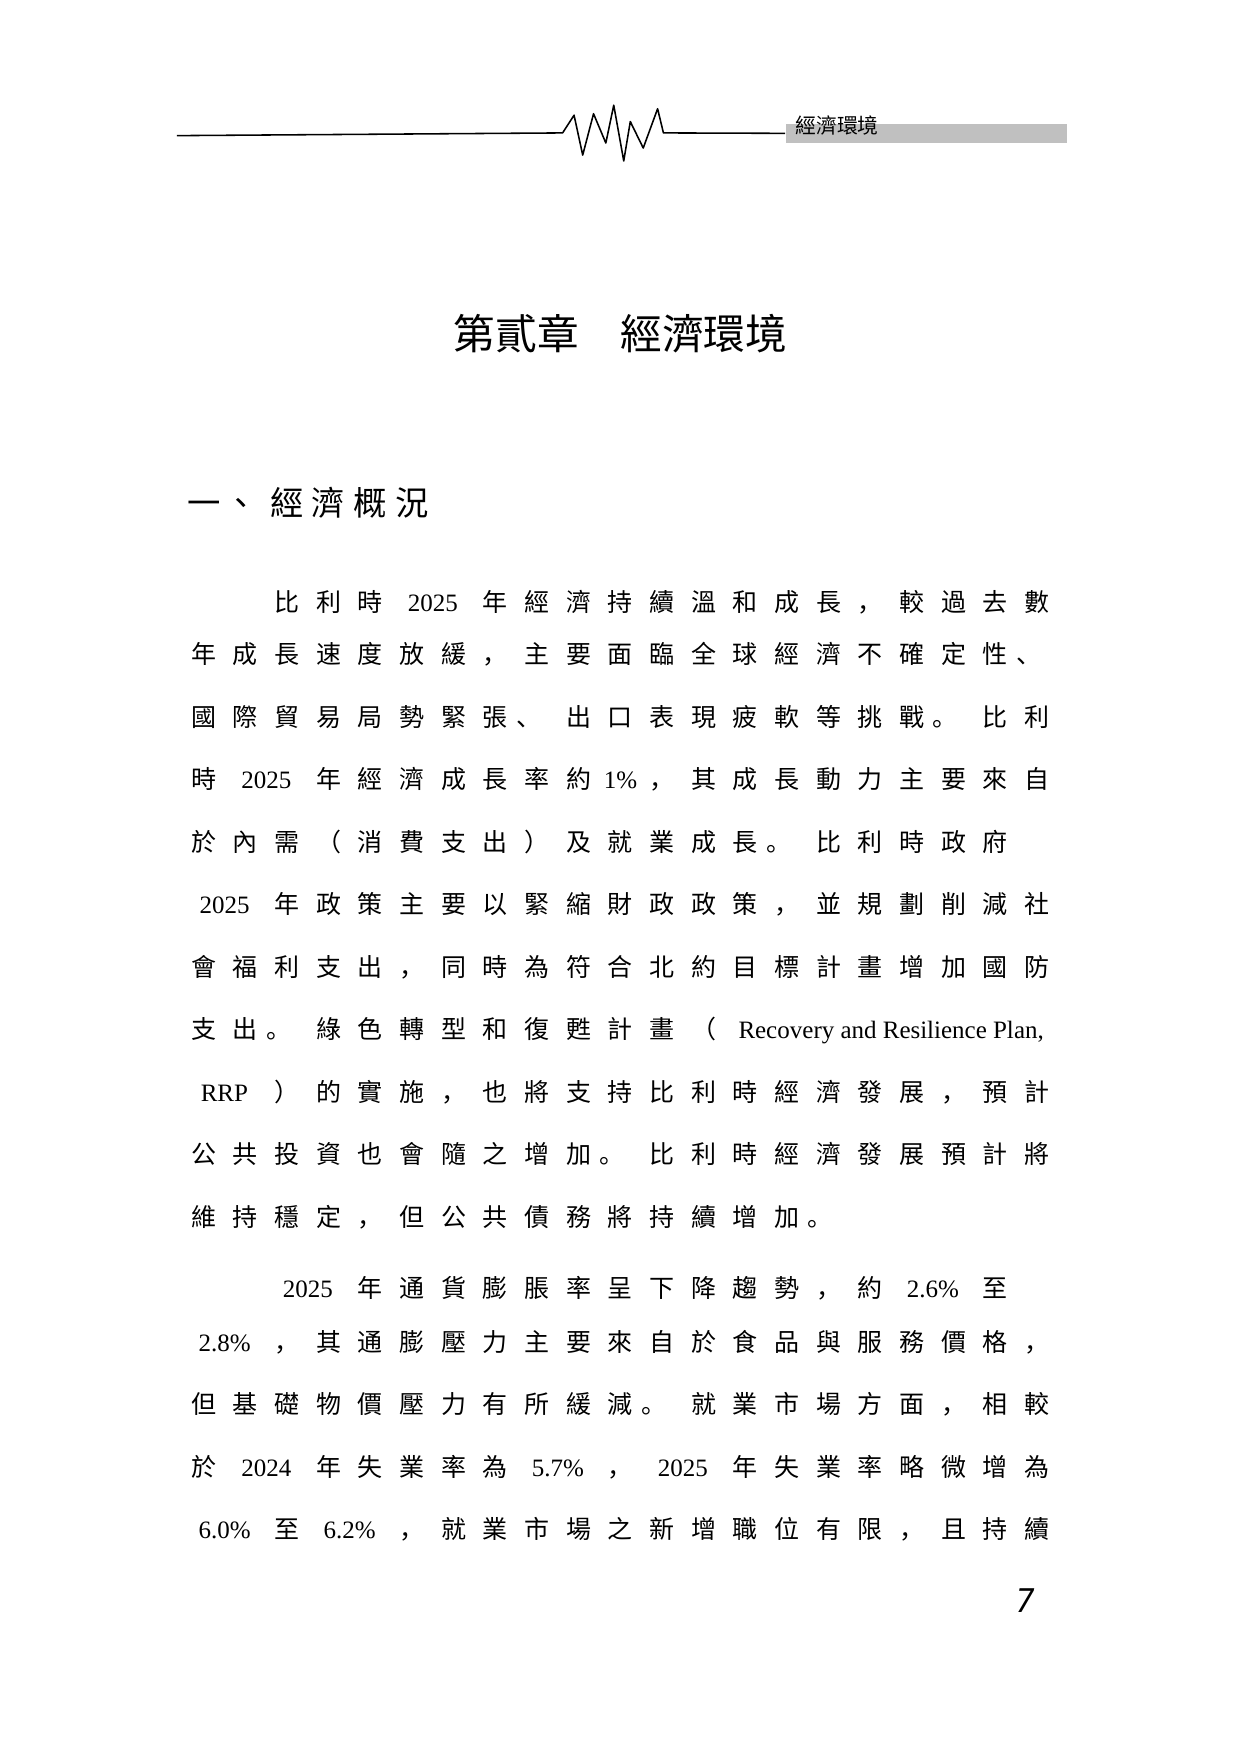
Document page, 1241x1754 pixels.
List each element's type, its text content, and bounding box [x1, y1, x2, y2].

text 比利時2025年經濟持續溫和成長，較過去數年成長速度放緩，主要面臨全球經濟不確定性、國際貿易局勢緊張、出口表現疲軟等挑戰。比利時2025年經濟成長率約1%，其成長動力主要來自於內需（消費支出）及就業成長。比利時政府2025年政策主要以緊縮財政政策，並規劃削減社會福利支出，同時為符合北約目標計畫增加國防支出。綠色轉型和復甦計畫（Recovery and Resilience Plan, RRP）的實施，也將支持比利時經濟發展，預計公共投資也會隨之增加。比利時經濟發展預計將維持穩定，但公共債務將持續增加。 [183, 549, 1058, 1236]
text 第貳章 經濟環境 [183, 290, 1058, 352]
text 一、經濟概況 [183, 459, 1058, 522]
text 2025年通貨膨脹率呈下降趨勢，約2.6%至2.8%，其通膨壓力主要來自於食品與服務價格，但基礎物價壓力有所緩減。就業市場方面，相較於2024年失業率為5.7%，2025年失業率略微增為6.0%至6.2%，就業市場之新增職位有限，且持續 [183, 1236, 1058, 1549]
